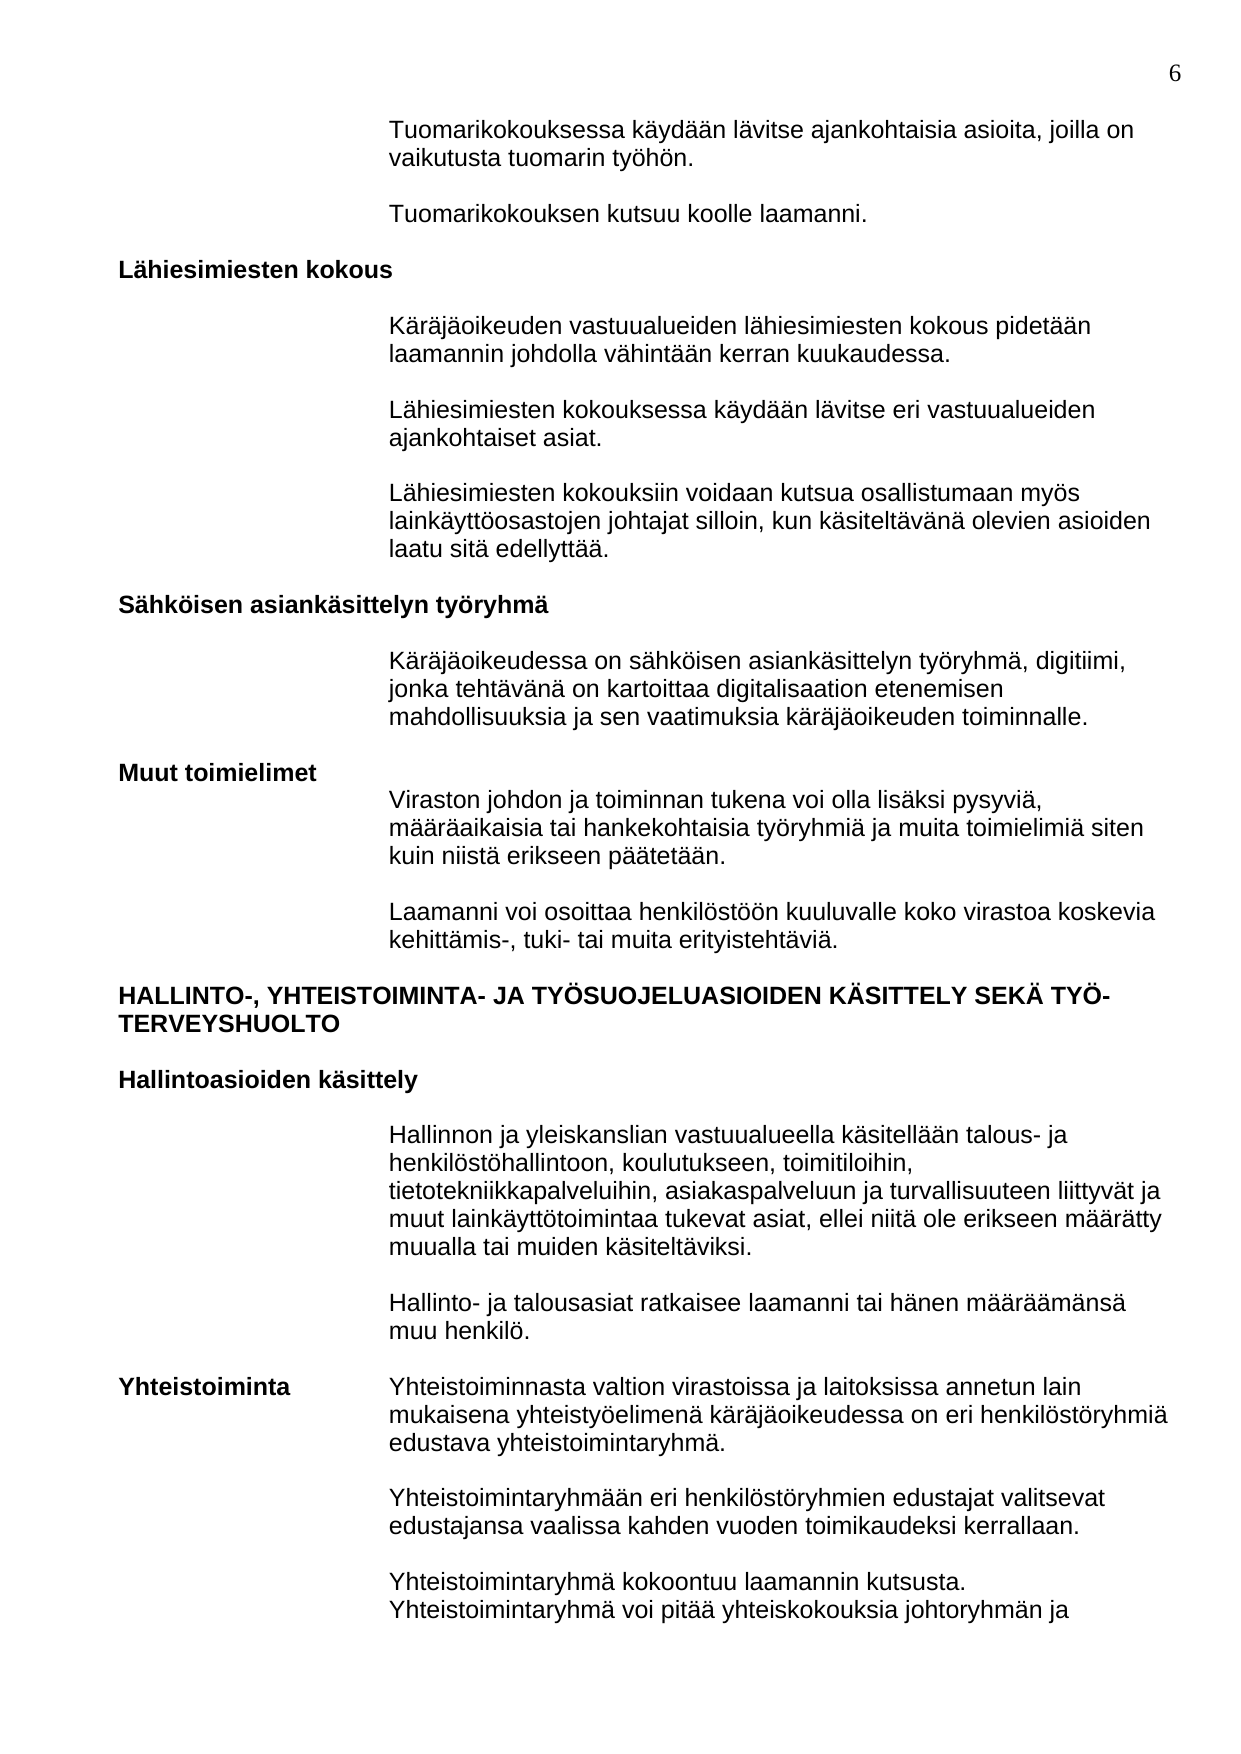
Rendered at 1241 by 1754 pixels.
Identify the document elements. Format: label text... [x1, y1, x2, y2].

text Yhteistoimintaryhmä kokoontuu laamannin kutsusta. Yhteistoimintaryhmä voi pitää yhteiskokouksia johtoryhmän ja [118, 1568, 1181, 1624]
text HALLINTO-, YHTEISTOIMINTA- JA TYÖSUOJELUASIOIDEN KÄSITTELY SEKÄ TYÖ- [118, 982, 1181, 1009]
text Hallintoasioiden käsittely [118, 1065, 1181, 1093]
text Yhteistoimintaryhmään eri henkilöstöryhmien edustajat valitsevat edustajansa vaalissa kahden vuoden toimikaudeksi kerrallaan. [118, 1484, 1181, 1540]
text Käräjäoikeudessa on sähköisen asiankäsittelyn työryhmä, digitiimi, jonka tehtävänä on kartoittaa digitalisaation etenemisen mahdollisuuksia ja sen vaatimuksia käräjäoikeuden toiminnalle. [118, 647, 1181, 730]
text Yhteistoiminta Yhteistoiminnasta valtion virastoissa ja laitoksissa annetun lain mukaisena yhteistyöelimenä käräjäoikeudessa on eri henkilöstöryhmiä edustava yhteistoimintaryhmä. [118, 1372, 1181, 1456]
text Lähiesimiesten kokous [118, 256, 1181, 284]
text Sähköisen asiankäsittelyn työryhmä [118, 591, 1181, 619]
text TERVEYSHUOLTO [118, 1009, 1181, 1037]
text Viraston johdon ja toiminnan tukena voi olla lisäksi pysyviä, määräaikaisia tai hankekohtaisia työryhmiä ja muita toimielimiä siten kuin niistä erikseen päätetään. [118, 786, 1181, 870]
text Hallinto- ja talousasiat ratkaisee laamanni tai hänen määräämänsä muu henkilö. [118, 1289, 1181, 1344]
text Lähiesimiesten kokouksessa käydään lävitse eri vastuualueiden ajankohtaiset asiat. [118, 395, 1181, 451]
text Tuomarikokouksessa käydään lävitse ajankohtaisia asioita, joilla on vaikutusta tuomarin työhön. [118, 116, 1181, 172]
text Laamanni voi osoittaa henkilöstöön kuuluvalle koko virastoa koskevia kehittämis-, tuki- tai muita erityistehtäviä. [118, 898, 1181, 954]
text Hallinnon ja yleiskanslian vastuualueella käsitellään talous- ja henkilöstöhallintoon, koulutukseen, toimitiloihin, tietotekniikkapalveluihin, asiakaspalveluun ja turvallisuuteen liittyvät ja muut lainkäyttötoimintaa tukevat asiat, ellei niitä ole erikseen määrätty muualla tai muiden käsiteltäviksi. [118, 1121, 1181, 1261]
text Tuomarikokouksen kutsuu koolle laamanni. [118, 200, 1181, 228]
text Käräjäoikeuden vastuualueiden lähiesimiesten kokous pidetään laamannin johdolla vähintään kerran kuukaudessa. [118, 312, 1181, 367]
text Lähiesimiesten kokouksiin voidaan kutsua osallistumaan myös lainkäyttöosastojen johtajat silloin, kun käsiteltävänä olevien asioiden laatu sitä edellyttää. [118, 479, 1181, 563]
text Muut toimielimet [118, 758, 1181, 786]
